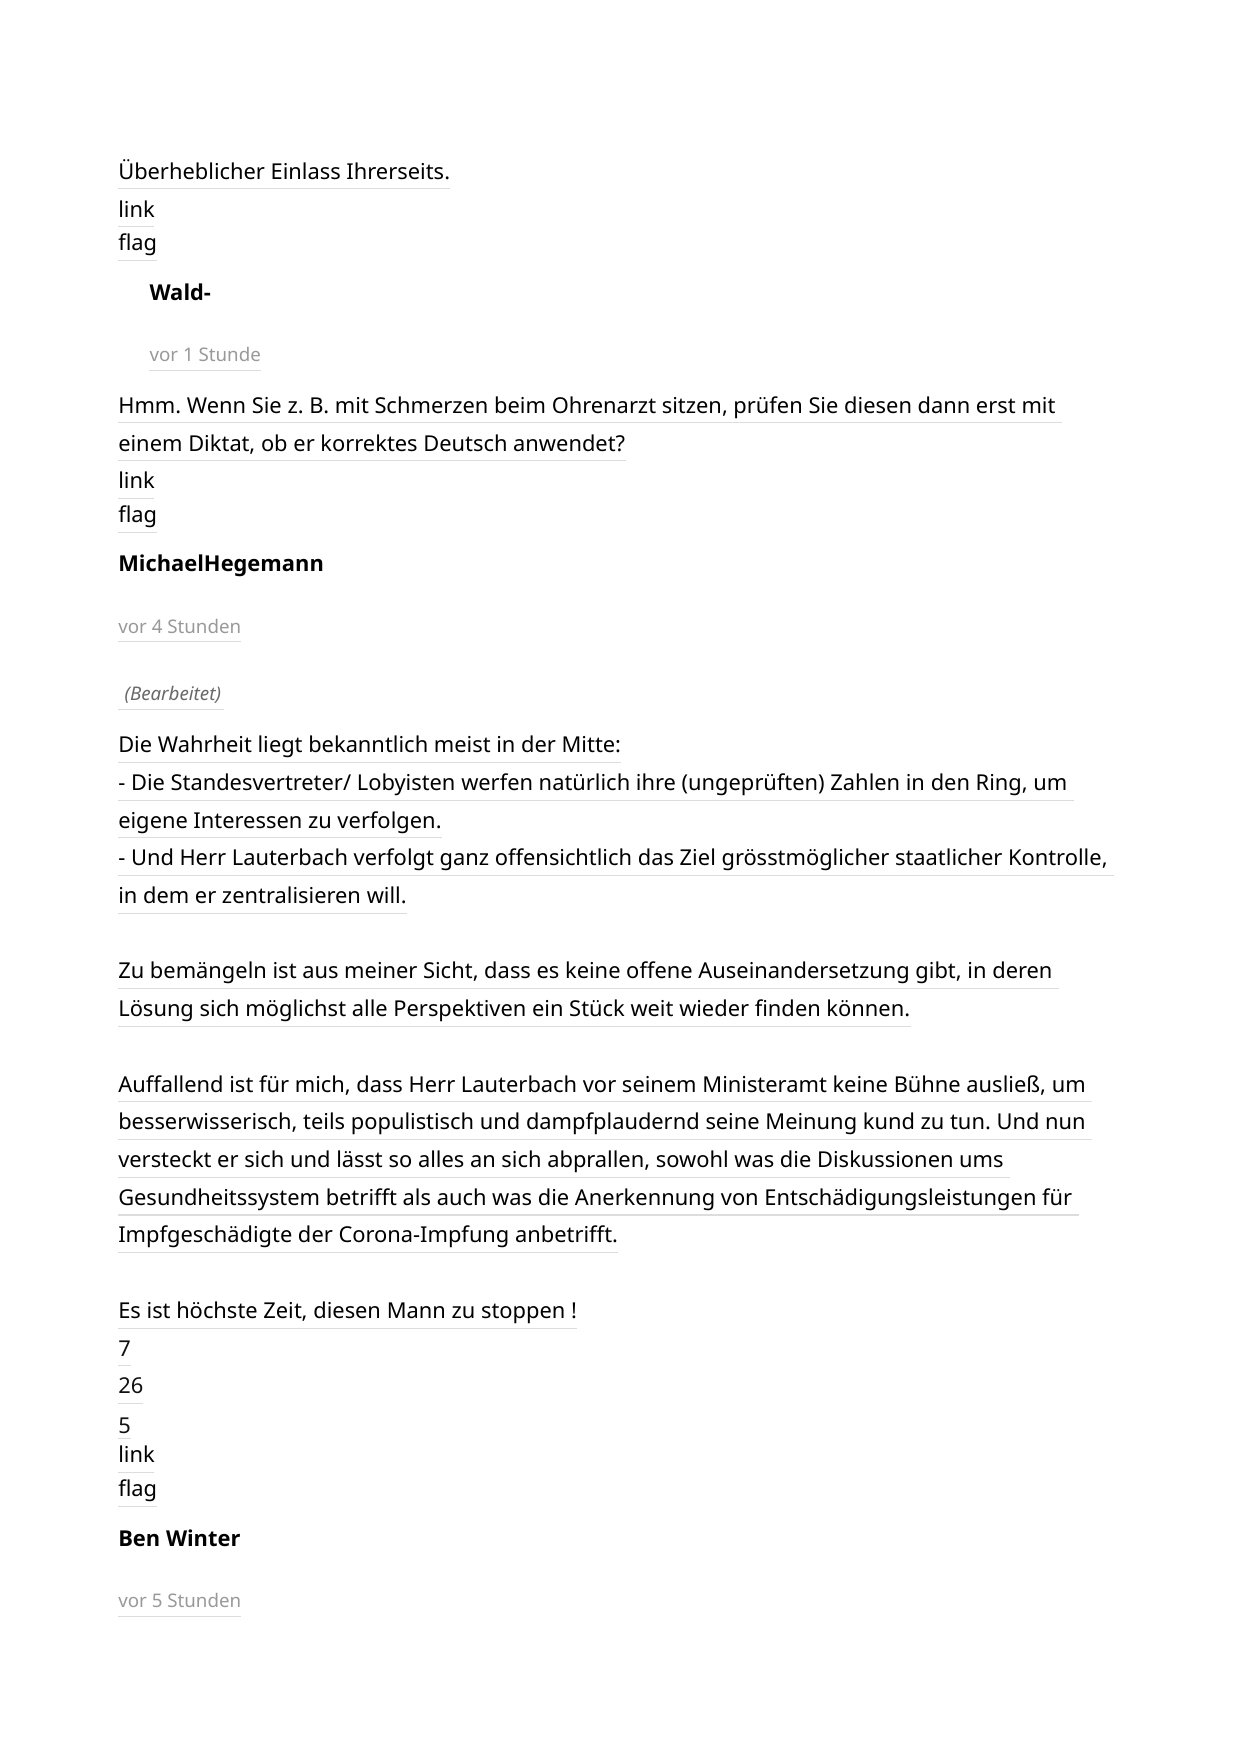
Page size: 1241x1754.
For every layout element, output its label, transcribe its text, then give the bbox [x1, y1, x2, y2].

text flag [118, 227, 1122, 261]
text 26 [118, 1370, 1122, 1404]
text Die Wahrheit liegt bekanntlich meist in der Mitte: - Die Standesvertreter/ Lobyisten werfen natürlich ihre (ungeprüften) Zahlen in den Ring, um eigene Interessen zu verfolgen. - Und Herr Lauterbach verfolgt ganz offensichtlich das Ziel grösstmöglicher staatlicher Kontrolle, in dem er zentralisieren will. Zu bemängeln ist aus meiner Sicht, dass es keine offene Auseinandersetzung gibt, in deren Lösung sich möglichst alle Perspektiven ein Stück weit wieder finden können. Auffallend ist für mich, dass Herr Lauterbach vor seinem Ministeramt keine Bühne ausließ, um besserwisserisch, teils populistisch und dampfplaudernd seine Meinung kund zu tun. Und nun versteckt er sich und lässt so alles an sich abprallen, sowohl was die Diskussionen ums Gesundheitssystem betrifft als auch was die Anerkennung von Entschädigungsleistungen für Impfgeschädigte der Corona-Impfung anbetrifft. Es ist höchste Zeit, diesen Mann zu stoppen ! [118, 729, 1122, 1329]
text MichaelHegemann [118, 548, 1122, 578]
text vor 5 Stunden [118, 1587, 1117, 1617]
text link [118, 193, 1122, 227]
text link [118, 1439, 1122, 1473]
text Ben Winter [118, 1522, 1122, 1552]
text Überheblicher Einlass Ihrerseits. [118, 118, 1122, 189]
text 7 [118, 1333, 1122, 1366]
text Hmm. Wenn Sie z. B. mit Schmerzen beim Ohrenarzt sitzen, prüfen Sie diesen dann erst mit einem Diktat, ob er korrektes Deutsch anwendet? [118, 390, 1122, 461]
text 5 [118, 1408, 1122, 1439]
text flag [118, 499, 1122, 533]
text link [118, 465, 1122, 499]
text Wald- [149, 277, 1122, 306]
text flag [118, 1473, 1122, 1507]
text vor 4 Stunden [118, 613, 1117, 642]
text (Bearbeitet) [118, 677, 1122, 710]
text vor 1 Stunde [149, 341, 1117, 371]
